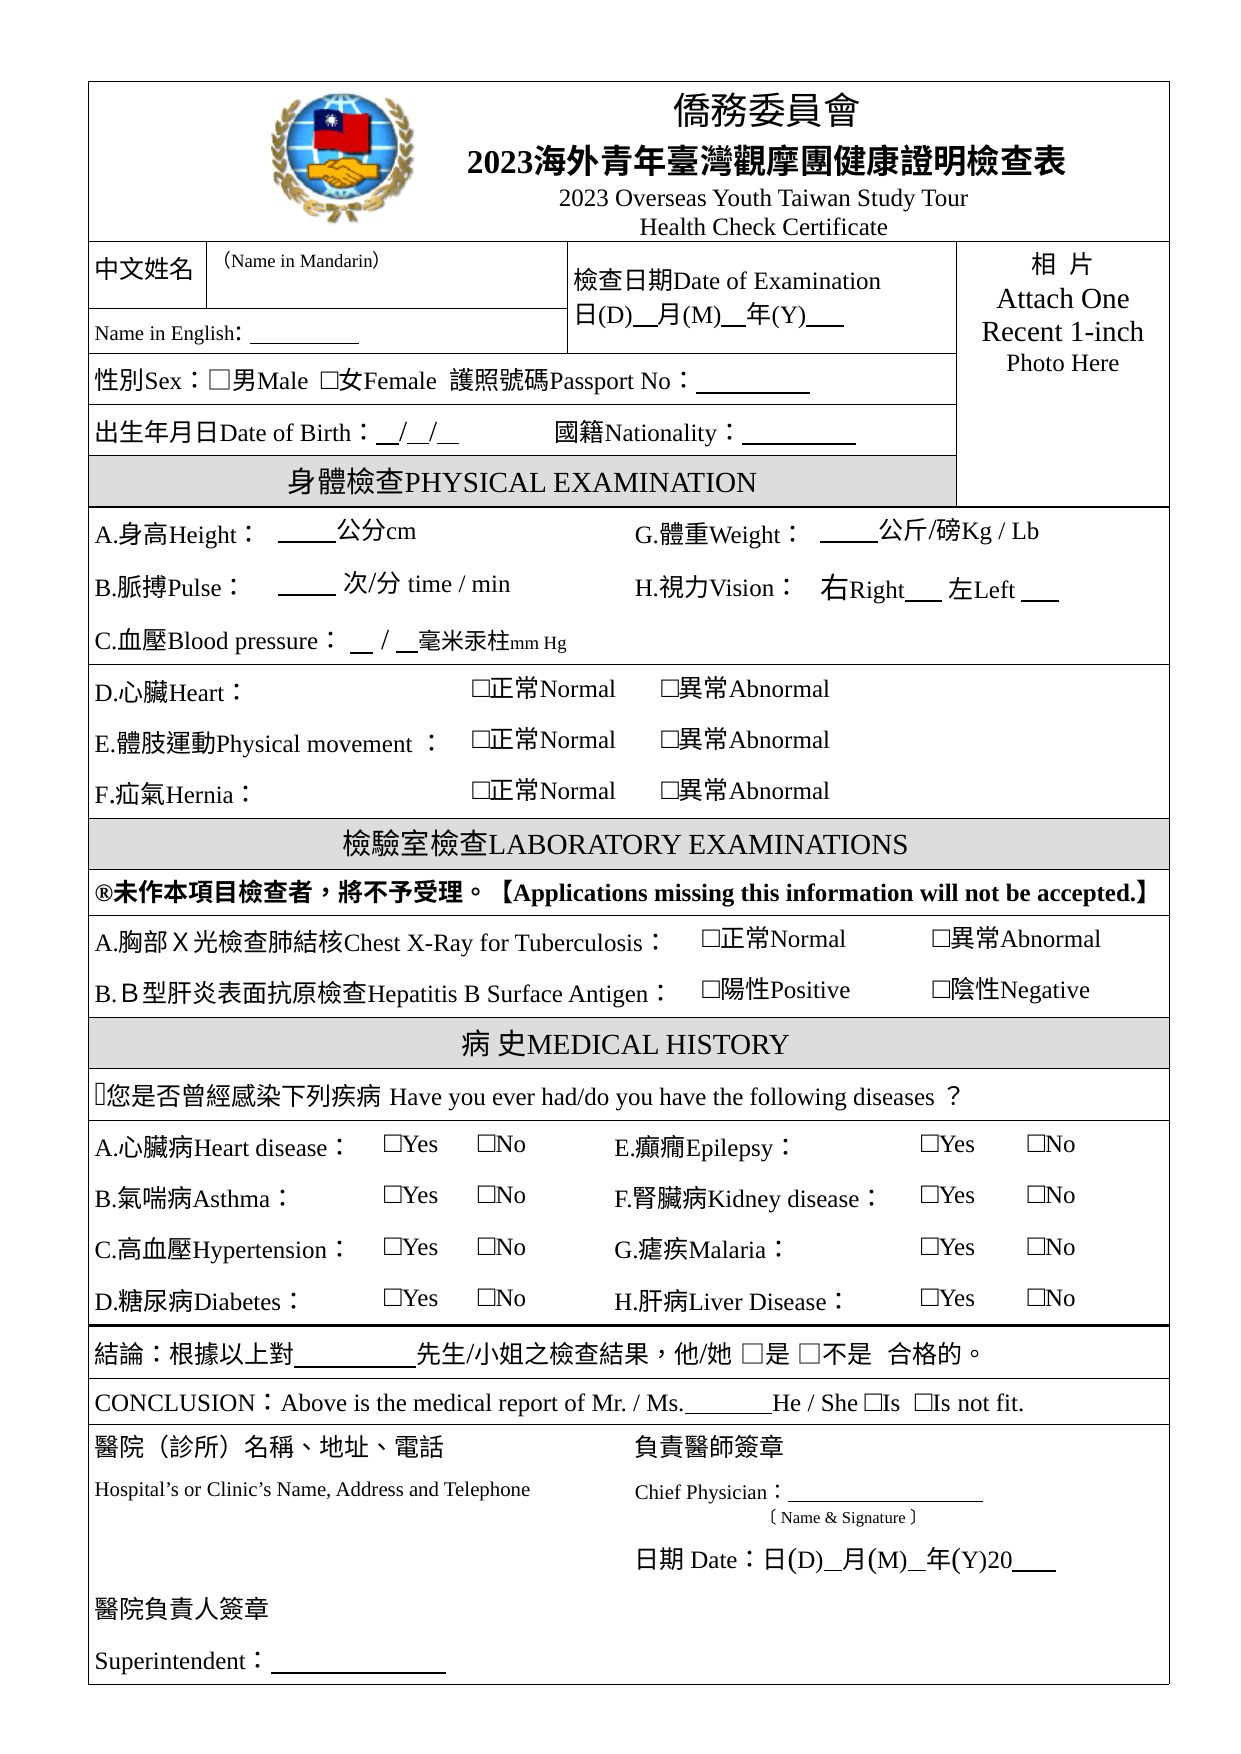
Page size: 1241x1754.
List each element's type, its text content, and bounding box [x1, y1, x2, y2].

table_header 公分cm [272, 508, 629, 559]
table_cell □Yes [378, 1273, 472, 1324]
table_cell □No [1022, 1171, 1169, 1222]
table_cell □Yes [378, 1171, 472, 1222]
table_cell 醫院負責人簽章 [89, 1581, 629, 1632]
table_cell □陽性Positive [696, 966, 926, 1017]
table_header （Name in Mandarin） [207, 242, 567, 308]
table_header 檢查日期Date of Examination 日(D) 月(M) 年(Y) [568, 242, 956, 353]
table_cell □正常Normal [466, 766, 655, 818]
table_cell □No [472, 1171, 608, 1222]
table_header [89, 82, 364, 241]
table_cell B.Ｂ型肝炎表面抗原檢查Hepatitis B Surface Antigen： [89, 966, 696, 1017]
table_cell Chief Physician： 〔 Name & Signature 〕 [629, 1471, 1169, 1534]
table_header 僑務委員會 2023海外青年臺灣觀摩團健康證明檢查表 2023 Overseas Youth Taiwan Study Tour Health Check Certificate [364, 82, 1169, 241]
table_header 相 片 Attach One Recent 1-inch Photo Here [957, 242, 1169, 506]
table_cell C.高血壓Hypertension： [89, 1222, 378, 1273]
table_header □正常Normal [696, 916, 926, 966]
table_header E.癲癇Epilepsy： [608, 1121, 915, 1171]
table_header □Yes [915, 1121, 1022, 1171]
table_cell □陰性Negative [926, 966, 1169, 1017]
table_cell [629, 1581, 1169, 1632]
table_header □異常Abnormal [926, 916, 1169, 966]
table_header A.身高Height： [89, 508, 272, 559]
table_cell □Yes [915, 1222, 1022, 1273]
table_cell F.疝氣Hernia： [89, 766, 466, 818]
table_cell 身體檢查PHYSICAL EXAMINATION [89, 456, 956, 506]
table_cell ®未作本項目檢查者，將不予受理。【Applications missing this information will not be accepted.】 [89, 870, 1169, 914]
table_header □No [1022, 1121, 1169, 1171]
table_cell E.體肢運動Physical movement ： [89, 715, 466, 766]
table_cell 國籍Nationality： [549, 405, 956, 455]
table_header □正常Normal [466, 665, 655, 715]
table_cell □異常Abnormal [655, 715, 1169, 766]
table_cell □異常Abnormal [655, 766, 1169, 818]
table_cell G.瘧疾Malaria： [608, 1222, 915, 1273]
table_cell B.脈搏Pulse： [89, 559, 272, 613]
table_cell 日期 Date：日(D) 月(M) 年(Y)20 [629, 1534, 1169, 1581]
table_header □Yes [378, 1121, 472, 1171]
table_header D.心臟Heart： [89, 665, 466, 715]
table_header A.心臟病Heart disease： [89, 1121, 378, 1171]
table_header 公斤/磅Kg / Lb [814, 508, 1169, 559]
table_cell □No [472, 1222, 608, 1273]
table_cell C.血壓Blood pressure： / 毫米汞柱mm Hg [89, 613, 1169, 664]
table_cell □Yes [915, 1273, 1022, 1324]
table_header □異常Abnormal [655, 665, 1169, 715]
table_cell H.視力Vision： [629, 559, 814, 613]
table_header □No [472, 1121, 608, 1171]
table_cell Name in English: [89, 309, 567, 353]
table_header 負責醫師簽章 [629, 1425, 1169, 1471]
table_cell □Yes [915, 1171, 1022, 1222]
table_cell □正常Normal [466, 715, 655, 766]
table_cell CONCLUSION：Above is the medical report of Mr. / Ms. He / She □Is □Is not fit. [89, 1379, 1169, 1424]
table_cell F.腎臟病Kidney disease： [608, 1171, 915, 1222]
table_cell [629, 1633, 1169, 1684]
table_cell □No [1022, 1273, 1169, 1324]
table_cell Superintendent： [89, 1633, 629, 1684]
table_cell B.氣喘病Asthma： [89, 1171, 378, 1222]
table_header 結論：根據以上對 先生/小姐之檢查結果，他/她 □是 □不是 合格的。 [89, 1327, 1169, 1378]
table_cell 出生年月日Date of Birth： / / [89, 405, 549, 455]
table_cell 性別Sex：□男Male □女Female 護照號碼Passport No： [89, 354, 956, 404]
table_cell □No [1022, 1222, 1169, 1273]
table_cell □Yes [378, 1222, 472, 1273]
table_cell Y您是否曾經感染下列疾病 Have you ever had/do you have the following diseases ？ [89, 1069, 1169, 1119]
table_header 檢驗室檢查LABORATORY EXAMINATIONS [89, 819, 1169, 869]
table_header 醫院（診所）名稱、地址、電話 [89, 1425, 629, 1471]
table_header 中文姓名 [89, 242, 206, 308]
table_cell 右Right 左Left [814, 559, 1169, 613]
table_cell 次/分 time / min [272, 559, 629, 613]
table_cell D.糖尿病Diabetes： [89, 1273, 378, 1324]
table_cell Hospital’s or Clinic’s Name, Address and Telephone [89, 1471, 629, 1534]
table_header 病 史MEDICAL HISTORY [89, 1018, 1169, 1068]
table_header A.胸部Ｘ光檢查肺結核Chest X-Ray for Tuberculosis： [89, 916, 696, 966]
table_header G.體重Weight： [629, 508, 814, 559]
table_cell H.肝病Liver Disease： [608, 1273, 915, 1324]
table_cell □No [472, 1273, 608, 1324]
table_cell [89, 1534, 629, 1581]
